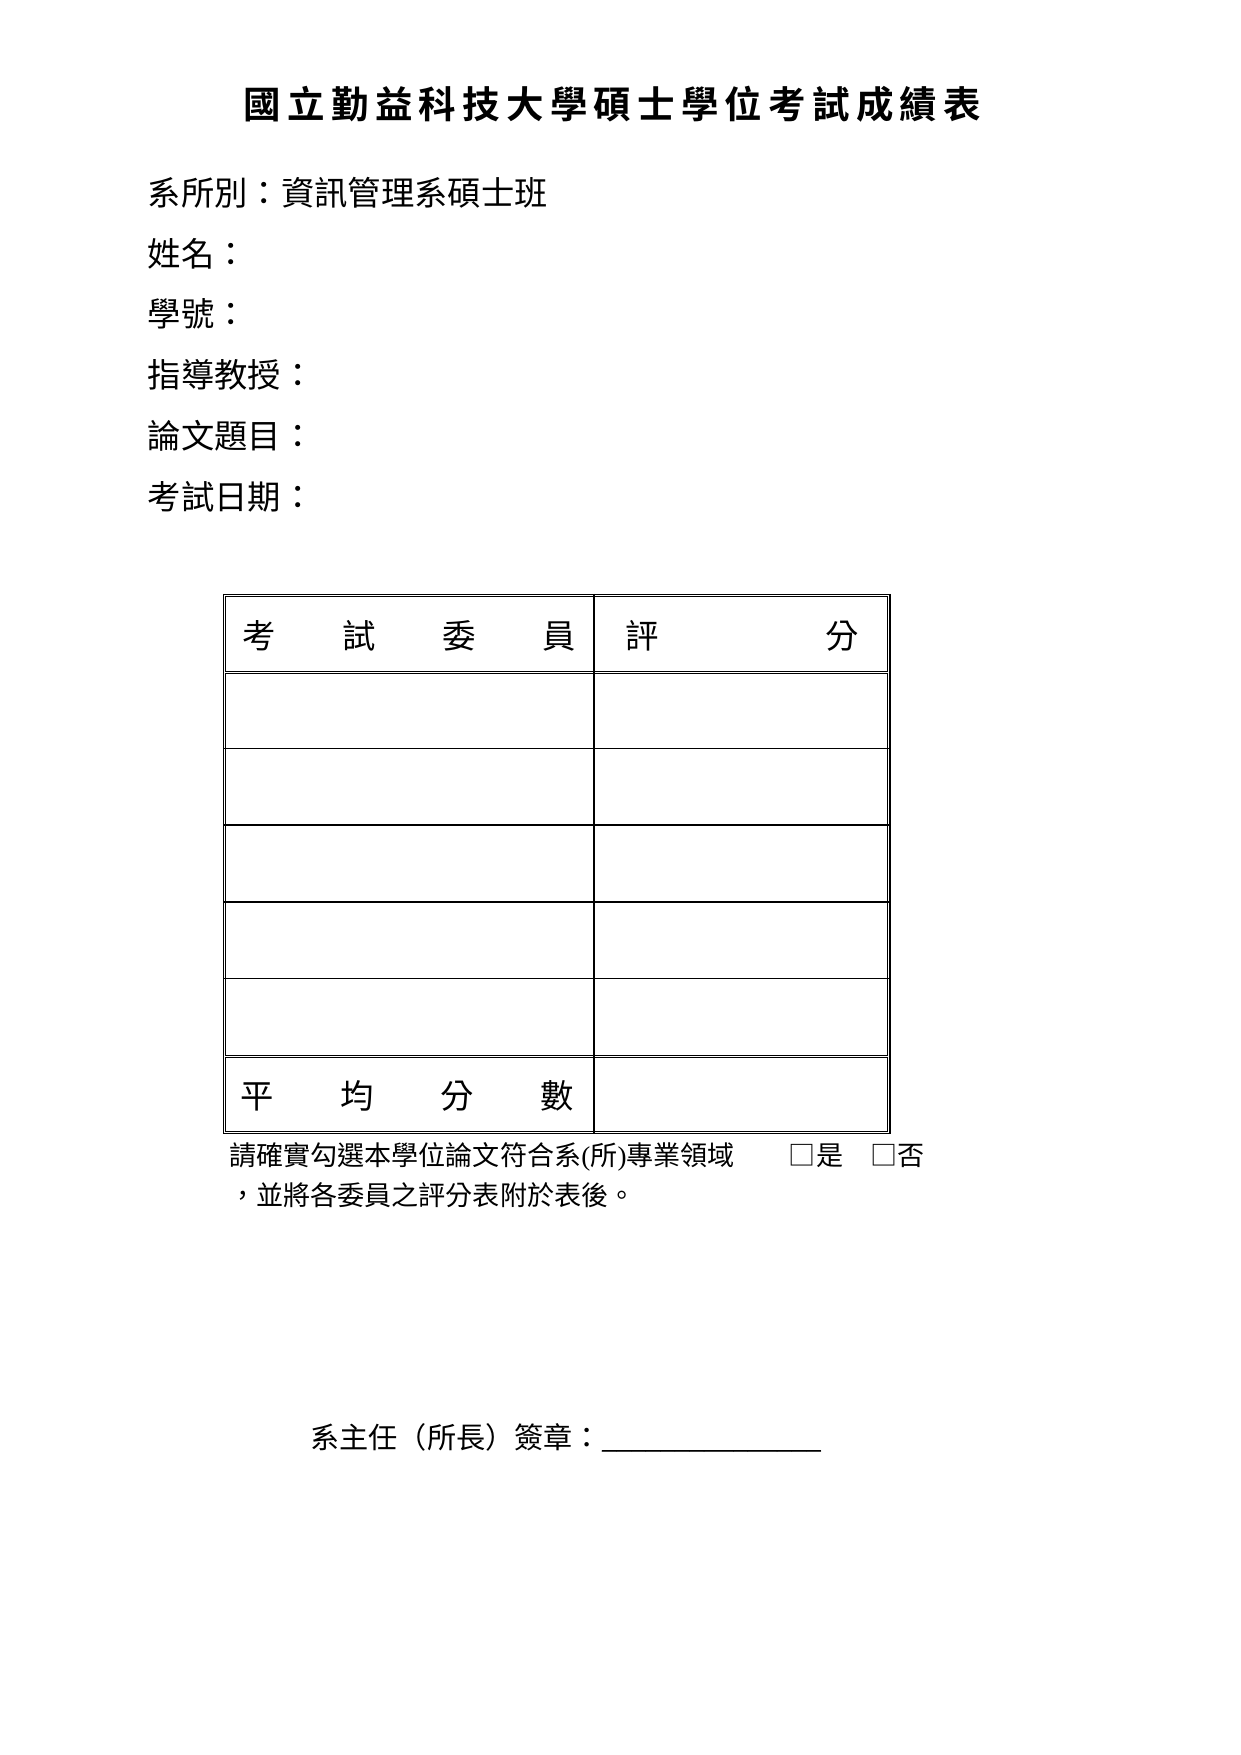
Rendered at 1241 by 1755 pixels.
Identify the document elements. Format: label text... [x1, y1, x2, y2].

text 請確實勾選本學位論文符合系(所)專業領域 □是 □否 [148, 1134, 1093, 1174]
table_header 考 試 委 員 [226, 597, 593, 671]
table_cell [595, 903, 887, 978]
table_header 評 分 [595, 597, 887, 671]
table_cell [595, 749, 887, 824]
table_cell [226, 979, 593, 1054]
text 考試日期： [148, 470, 1093, 519]
text 指導教授： [148, 349, 1093, 397]
text 國立勤益科技大學碩士學位考試成績表 [204, 75, 1021, 129]
table_cell [226, 826, 593, 901]
table_cell [226, 749, 593, 824]
text 學號： [148, 288, 1093, 336]
table_cell [595, 826, 887, 901]
table_cell [595, 1058, 887, 1131]
table_cell [226, 903, 593, 978]
table_cell 平 均 分 數 [226, 1058, 593, 1131]
text 系所別：資訊管理系碩士班 [148, 167, 1093, 215]
text 論文題目： [148, 410, 1093, 458]
table_cell [595, 674, 887, 747]
text ，並將各委員之評分表附於表後。 [148, 1174, 1093, 1213]
text 系主任（所長）簽章：_______________ [148, 1414, 1093, 1456]
table_cell [226, 674, 593, 747]
text 姓名： [148, 227, 1093, 276]
table_cell [595, 979, 887, 1054]
